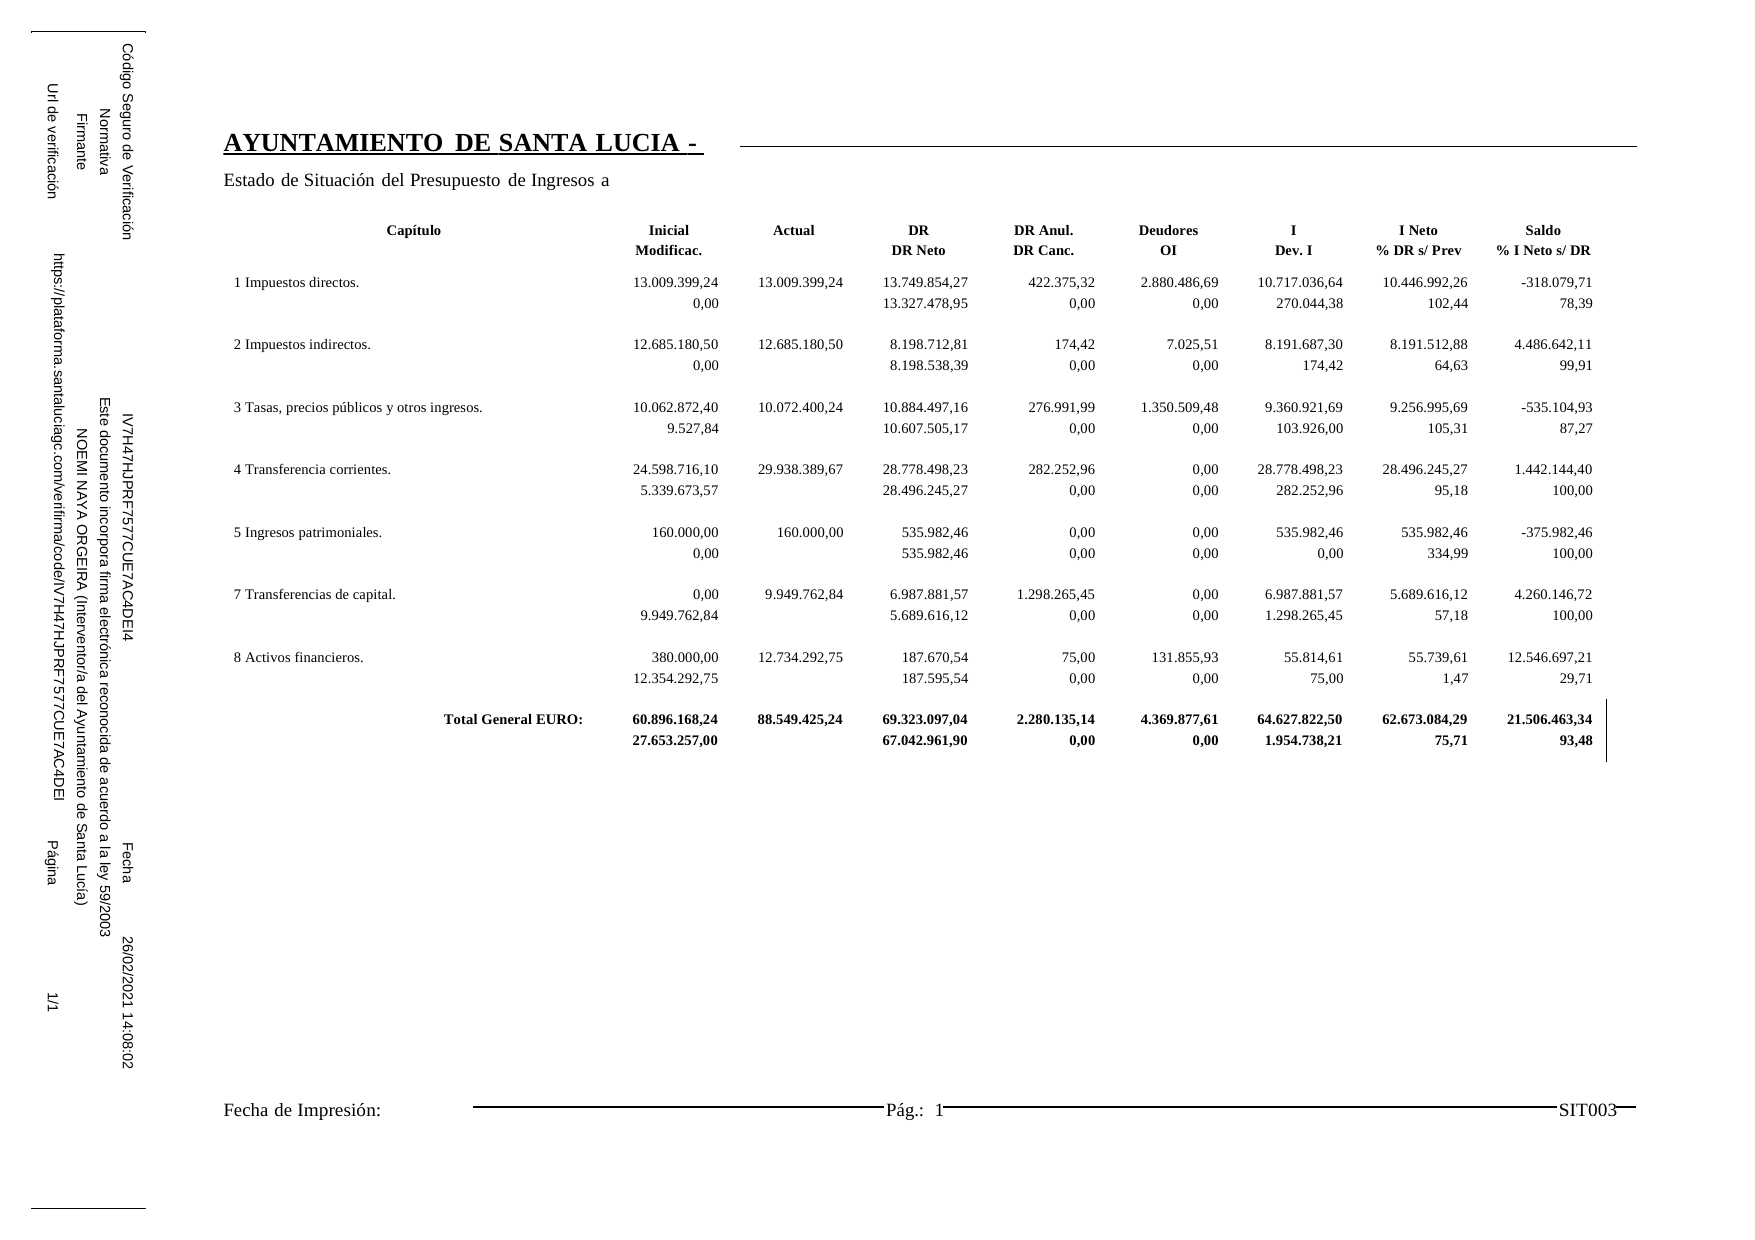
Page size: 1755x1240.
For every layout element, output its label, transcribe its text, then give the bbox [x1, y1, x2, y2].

text % DR s/ Prev [1375, 242, 1481, 259]
text 99,91 [1559, 357, 1606, 374]
text 87,27 [1559, 419, 1606, 436]
text DR Canc. [1013, 242, 1106, 259]
text 187.595,54 [898, 669, 972, 686]
text 12.546.697,21 [1504, 648, 1596, 665]
text 276.991,99 [981, 398, 1095, 415]
text 8.198.712,81 [887, 336, 971, 353]
text 28.778.498,23 [879, 461, 971, 478]
text 5 Ingresos patrimoniales. [234, 523, 607, 540]
text 535.982,46 [898, 523, 972, 540]
text 26/02/2021 14:08:02 [120, 936, 137, 1091]
text 0,00 [607, 357, 719, 374]
text Página [45, 840, 62, 919]
text 100,00 [1552, 544, 1606, 561]
text 103.926,00 [1273, 419, 1346, 436]
text Fecha [120, 842, 137, 919]
text Código Seguro de Verificación [120, 43, 137, 248]
text 28.496.245,27 [1379, 461, 1471, 478]
text 75,00 [981, 648, 1095, 665]
text 95,18 [1434, 482, 1481, 499]
text Este documento incorpora firma electrónica reconocida de acuerdo a la ley 59/2003 [97, 397, 114, 1091]
text 28.778.498,23 [1254, 461, 1346, 478]
text 160.000,00 [648, 523, 722, 540]
text 8.191.512,88 [1386, 336, 1471, 353]
text 100,00 [1552, 482, 1606, 499]
text 69.323.097,04 [882, 711, 981, 728]
text 1,47 [1356, 669, 1468, 686]
text 6.987.881,57 [887, 586, 971, 603]
text Capítulo [383, 221, 444, 238]
text 64.627.822,50 [1257, 711, 1356, 728]
text 0,00 [607, 295, 719, 311]
text 55.814,61 [1280, 648, 1346, 665]
text 8.191.687,30 [1261, 336, 1346, 353]
text 13.009.399,24 [754, 274, 846, 291]
text 187.670,54 [898, 648, 972, 665]
text 9.949.762,84 [637, 607, 722, 624]
text 13.009.399,24 [629, 274, 722, 291]
text 535.982,46 [898, 544, 972, 561]
text 75,00 [1231, 669, 1343, 686]
text 0,00 [1106, 669, 1218, 686]
text 2 Impuestos indirectos. [234, 336, 607, 353]
text I [1287, 221, 1299, 238]
text 4.260.146,72 [1514, 586, 1606, 603]
text 1.954.738,21 [1264, 732, 1356, 748]
text 0,00 [1106, 607, 1218, 624]
text 12.734.292,75 [754, 648, 846, 665]
text 88.549.425,24 [757, 711, 856, 728]
text 10.446.992,26 [1379, 274, 1471, 291]
text 13.749.854,27 [879, 274, 971, 291]
text 1.298.265,45 [1261, 607, 1346, 624]
text 422.375,32 [981, 274, 1095, 291]
text 9.949.762,84 [762, 586, 846, 603]
text 3 Tasas, precios públicos y otros ingresos. [234, 398, 607, 415]
text 10.884.497,16 [879, 398, 971, 415]
text 5.689.616,12 [887, 607, 971, 624]
text 8.198.538,39 [887, 357, 971, 374]
text 0,00 [607, 544, 719, 561]
text OI [1157, 242, 1180, 259]
text 10.072.400,24 [754, 398, 846, 415]
text DR [905, 221, 932, 238]
text 29.938.389,67 [754, 461, 846, 478]
text 0,00 [981, 357, 1095, 374]
text 334,99 [1424, 544, 1471, 561]
text 282.252,96 [1273, 482, 1346, 499]
text 7 Transferencias de capital. [234, 586, 607, 603]
text 28.496.245,27 [879, 482, 971, 499]
text 5.339.673,57 [637, 482, 722, 499]
text Deudores [1138, 221, 1231, 238]
text Pág.: 1 [886, 1099, 944, 1120]
text Modificac. [635, 242, 731, 259]
text 7.025,51 [1106, 336, 1218, 353]
text 62.673.084,29 [1382, 711, 1481, 728]
text 270.044,38 [1273, 295, 1346, 311]
text 0,00 [981, 669, 1095, 686]
text 0,00 [981, 732, 1095, 748]
text 9.360.921,69 [1261, 398, 1346, 415]
text 12.685.180,50 [629, 336, 722, 353]
text 1.442.144,40 [1514, 461, 1606, 478]
text 0,00 [607, 586, 719, 603]
text 0,00 [1106, 732, 1218, 748]
text 10.062.872,40 [629, 398, 722, 415]
text 10.717.036,64 [1254, 274, 1346, 291]
text 0,00 [1231, 544, 1343, 561]
text 0,00 [1106, 461, 1218, 478]
text -375.982,46 [1517, 523, 1596, 540]
text 10.607.505,17 [879, 419, 971, 436]
text NOEMI NAYA ORGEIRA (Interventor/a del Ayuntamiento de Santa Lucía) [74, 428, 91, 1091]
text Url de verificación [45, 84, 62, 248]
text 67.042.961,90 [882, 732, 981, 748]
text 0,00 [1106, 482, 1218, 499]
text 0,00 [1106, 419, 1218, 436]
text 105,31 [1424, 419, 1471, 436]
text 55.739,61 [1405, 648, 1471, 665]
text 0,00 [1106, 544, 1218, 561]
text 2.280.135,14 [981, 711, 1094, 728]
text 4 Transferencia corrientes. [234, 461, 607, 478]
text 100,00 [1552, 607, 1606, 624]
text 160.000,00 [773, 523, 847, 540]
text 64,63 [1434, 357, 1481, 374]
text 174,42 [981, 336, 1095, 353]
text 0,00 [1106, 523, 1218, 540]
text 29,71 [1559, 669, 1606, 686]
text DR Anul. [1014, 221, 1106, 238]
text Total General EURO: [444, 711, 607, 728]
text 5.689.616,12 [1386, 586, 1471, 603]
text SIT003 [1559, 1099, 1616, 1120]
text 1.298.265,45 [981, 586, 1094, 603]
text 8 Activos financieros. [234, 648, 607, 665]
text -535.104,93 [1517, 398, 1596, 415]
text % I Neto s/ DR [1495, 242, 1606, 259]
text 4.486.642,11 [1514, 336, 1606, 353]
text 1 Impuestos directos. [234, 274, 607, 291]
text 131.855,93 [1106, 648, 1218, 665]
text https://plataforma.santaluciagc.com/verifirma/code/IV7H47HJPRF7577CUE7AC4DEI [51, 253, 68, 807]
text Normativa [97, 105, 114, 178]
text 0,00 [981, 419, 1095, 436]
text 75,71 [1434, 732, 1481, 748]
text 0,00 [1106, 295, 1218, 311]
text AYUNTAMIENTO DE SANTA LUCIA - 2020 [223, 129, 740, 159]
text 0,00 [1106, 357, 1218, 374]
text I Neto [1396, 221, 1441, 238]
text Saldo [1522, 221, 1564, 238]
text 0,00 [981, 523, 1095, 540]
text 6.987.881,57 [1261, 586, 1346, 603]
text 9.256.995,69 [1386, 398, 1471, 415]
text 12.685.180,50 [754, 336, 846, 353]
text 93,48 [1559, 732, 1606, 748]
text 13.327.478,95 [879, 295, 971, 311]
text 57,18 [1434, 607, 1481, 624]
text 78,39 [1559, 295, 1606, 311]
text 27.653.257,00 [632, 732, 731, 748]
text 60.896.168,24 [632, 711, 731, 728]
text 0,00 [981, 607, 1095, 624]
text 12.354.292,75 [629, 669, 722, 686]
text 1.350.509,48 [1106, 398, 1218, 415]
text 24.598.716,10 [629, 461, 722, 478]
text Fecha de Impresión: 26/02/2021 [223, 1099, 473, 1121]
text Estado de Situación del Presupuesto de Ingresos a 26/02/2021 [223, 169, 681, 192]
text 0,00 [981, 544, 1095, 561]
text 535.982,46 [1397, 523, 1471, 540]
text 0,00 [981, 482, 1095, 499]
text 174,42 [1299, 357, 1346, 374]
text Dev. I [1271, 242, 1316, 259]
text 4.369.877,61 [1106, 711, 1218, 728]
text IV7H47HJPRF7577CUE7AC4DEI4 [120, 413, 137, 807]
text 21.506.463,34 [1507, 711, 1606, 728]
text 102,44 [1424, 295, 1471, 311]
text 9.527,84 [607, 419, 719, 436]
text -318.079,71 [1517, 274, 1596, 291]
text Actual [773, 221, 856, 238]
text 282.252,96 [981, 461, 1095, 478]
text 380.000,00 [648, 648, 722, 665]
text 535.982,46 [1273, 523, 1346, 540]
text 1/1 [45, 989, 62, 1016]
text DR Neto [891, 242, 981, 259]
text 0,00 [981, 295, 1095, 311]
text 0,00 [1106, 586, 1218, 603]
text Firmante [74, 110, 91, 174]
text Inicial [645, 221, 692, 238]
text 2.880.486,69 [1106, 274, 1218, 291]
